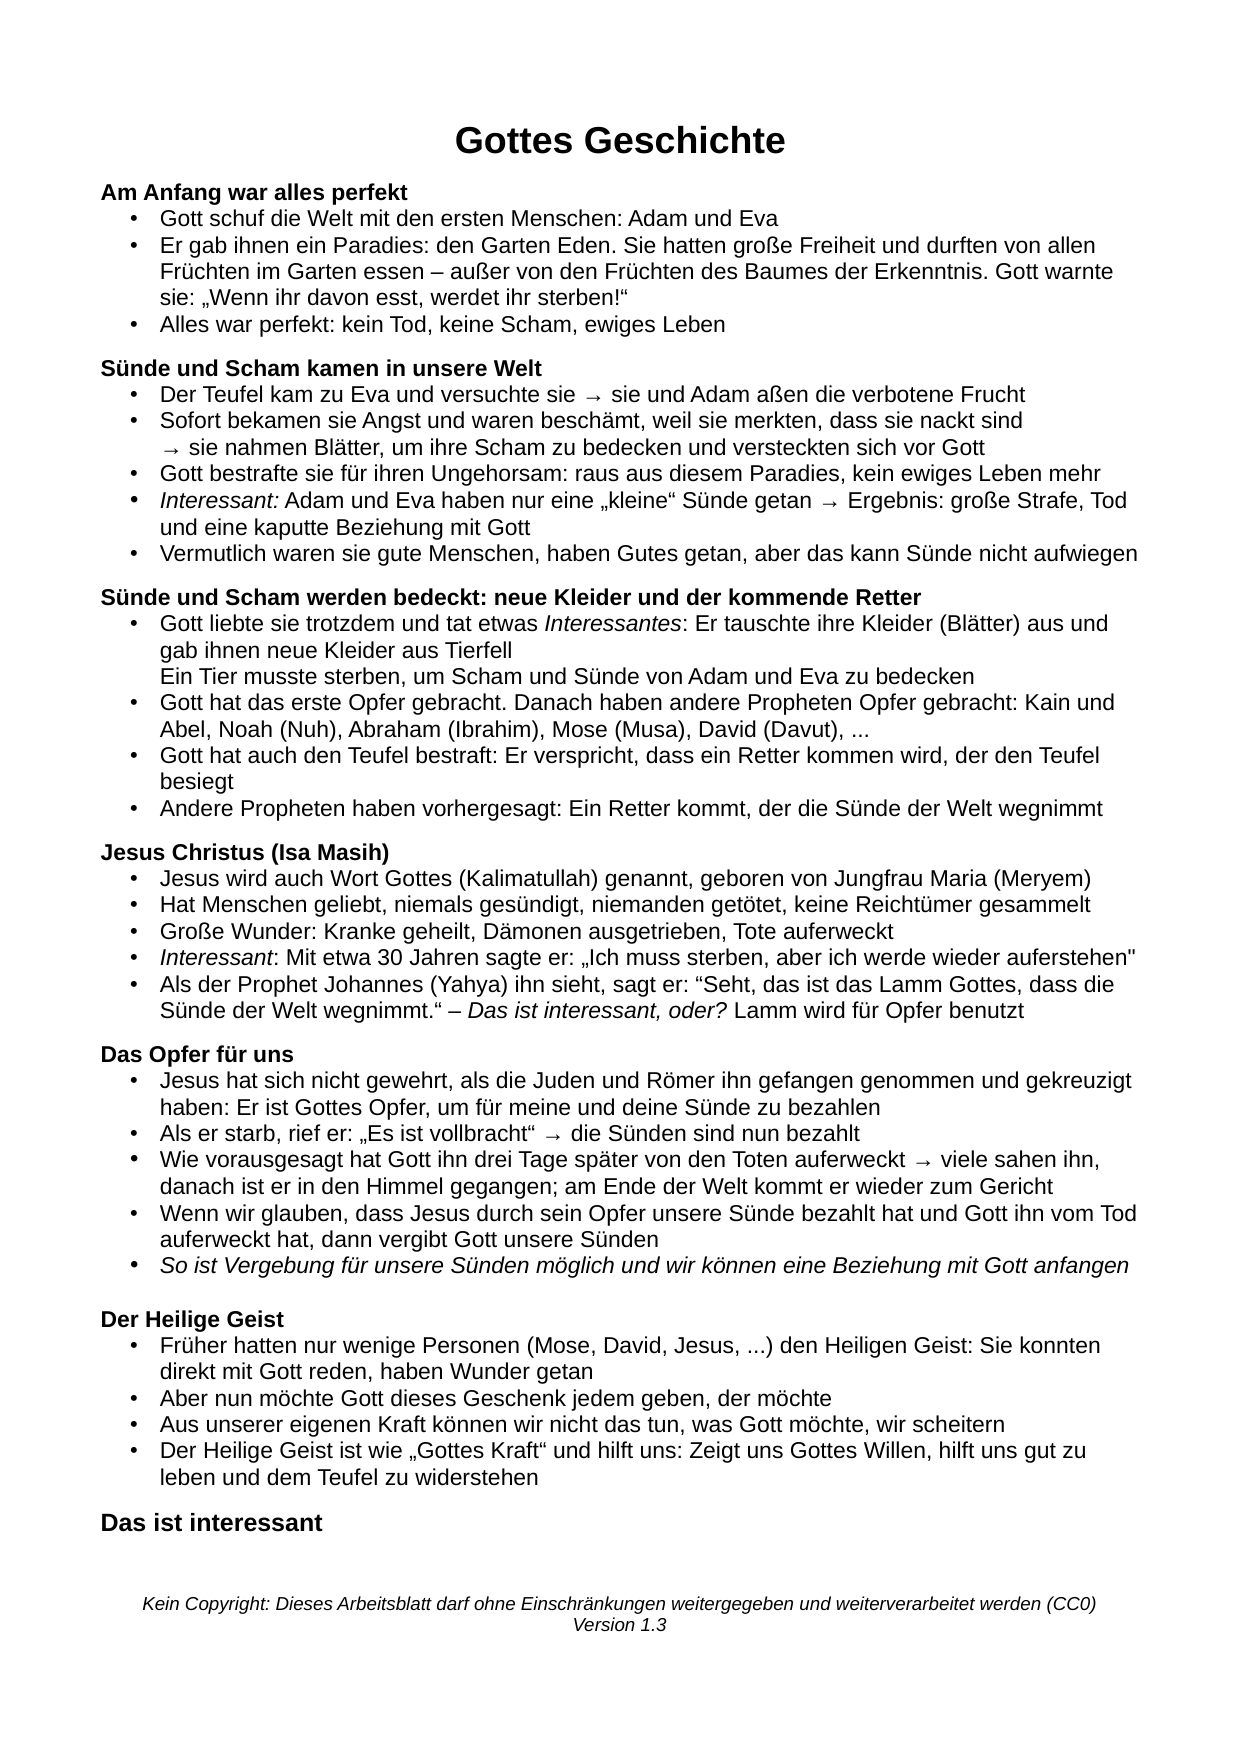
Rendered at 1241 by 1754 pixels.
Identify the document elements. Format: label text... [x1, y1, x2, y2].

list Große Wunder: Kranke geheilt, Dämonen ausgetrieben, Tote auferweckt [130, 918, 1140, 944]
list Er gab ihnen ein Paradies: den Garten Eden. Sie hatten große Freiheit und durften von allen Früchten im Garten essen – außer von den Früchten des Baumes der Erkenntnis. Gott warnte sie: „Wenn ihr davon esst, werdet ihr sterben!“ [130, 232, 1140, 311]
list Aber nun möchte Gott dieses Geschenk jedem geben, der möchte [130, 1384, 1140, 1411]
subtitle Gottes Geschichte [100, 118, 1140, 161]
list Gott liebte sie trotzdem und tat etwas Interessantes: Er tauschte ihre Kleider (Blätter) aus und gab ihnen neue Kleider aus Tierfell [130, 610, 1140, 663]
list Interessant: Mit etwa 30 Jahren sagte er: „Ich muss sterben, aber ich werde wieder auferstehen" [130, 944, 1140, 971]
list Früher hatten nur wenige Personen (Mose, David, Jesus, ...) den Heiligen Geist: Sie konnten direkt mit Gott reden, haben Wunder getan [130, 1332, 1140, 1384]
list Gott hat das erste Opfer gebracht. Danach haben andere Propheten Opfer gebracht: Kain und Abel, Noah (Nuh), Abraham (Ibrahim), Mose (Musa), David (Davut), ... [130, 689, 1140, 742]
text Sünde und Scham werden bedeckt: neue Kleider und der kommende Retter [100, 584, 1140, 610]
text Der Heilige Geist [100, 1306, 1140, 1332]
list Jesus wird auch Wort Gottes (Kalimatullah) genannt, geboren von Jungfrau Maria (Meryem) [130, 865, 1140, 891]
list Als der Prophet Johannes (Yahya) ihn sieht, sagt er: “Seht, das ist das Lamm Gottes, dass die Sünde der Welt wegnimmt.“ – Das ist interessant, oder? Lamm wird für Opfer benutzt [130, 971, 1140, 1023]
list Interessant: Adam und Eva haben nur eine „kleine“ Sünde getan → Ergebnis: große Strafe, Tod und eine kaputte Beziehung mit Gott [130, 487, 1140, 540]
list Gott schuf die Welt mit den ersten Menschen: Adam und Eva [130, 205, 1140, 232]
list Jesus hat sich nicht gewehrt, als die Juden und Römer ihn gefangen genommen und gekreuzigt haben: Er ist Gottes Opfer, um für meine und deine Sünde zu bezahlen [130, 1067, 1140, 1120]
list Aus unserer eigenen Kraft können wir nicht das tun, was Gott möchte, wir scheitern [130, 1411, 1140, 1437]
list So ist Vergebung für unsere Sünden möglich und wir können eine Beziehung mit Gott anfangen [130, 1252, 1140, 1279]
list Sofort bekamen sie Angst und waren beschämt, weil sie merkten, dass sie nackt sind [130, 407, 1140, 434]
text Jesus Christus (Isa Masih) [100, 839, 1140, 865]
list Andere Propheten haben vorhergesagt: Ein Retter kommt, der die Sünde der Welt wegnimmt [130, 795, 1140, 821]
text Das Opfer für uns [100, 1041, 1140, 1067]
list → sie nahmen Blätter, um ihre Scham zu bedecken und versteckten sich vor Gott [130, 434, 1140, 460]
text Am Anfang war alles perfekt [100, 179, 1140, 205]
text Sünde und Scham kamen in unsere Welt [100, 355, 1140, 381]
list Wenn wir glauben, dass Jesus durch sein Opfer unsere Sünde bezahlt hat und Gott ihn vom Tod auferweckt hat, dann vergibt Gott unsere Sünden [130, 1199, 1140, 1252]
list Ein Tier musste sterben, um Scham und Sünde von Adam und Eva zu bedecken [130, 663, 1140, 689]
list Hat Menschen geliebt, niemals gesündigt, niemanden getötet, keine Reichtümer gesammelt [130, 891, 1140, 918]
list Vermutlich waren sie gute Menschen, haben Gutes getan, aber das kann Sünde nicht aufwiegen [130, 540, 1140, 566]
list Gott hat auch den Teufel bestraft: Er verspricht, dass ein Retter kommen wird, der den Teufel besiegt [130, 742, 1140, 795]
list Der Heilige Geist ist wie „Gottes Kraft“ und hilft uns: Zeigt uns Gottes Willen, hilft uns gut zu leben und dem Teufel zu widerstehen [130, 1437, 1140, 1490]
list Alles war perfekt: kein Tod, keine Scham, ewiges Leben [130, 311, 1140, 337]
text Das ist interessant [100, 1508, 1140, 1536]
list Der Teufel kam zu Eva und versuchte sie → sie und Adam aßen die verbotene Frucht [130, 381, 1140, 407]
list Gott bestrafte sie für ihren Ungehorsam: raus aus diesem Paradies, kein ewiges Leben mehr [130, 460, 1140, 487]
list Wie vorausgesagt hat Gott ihn drei Tage später von den Toten auferweckt → viele sahen ihn, danach ist er in den Himmel gegangen; am Ende der Welt kommt er wieder zum Gericht [130, 1146, 1140, 1199]
list Als er starb, rief er: „Es ist vollbracht“ → die Sünden sind nun bezahlt [130, 1120, 1140, 1146]
